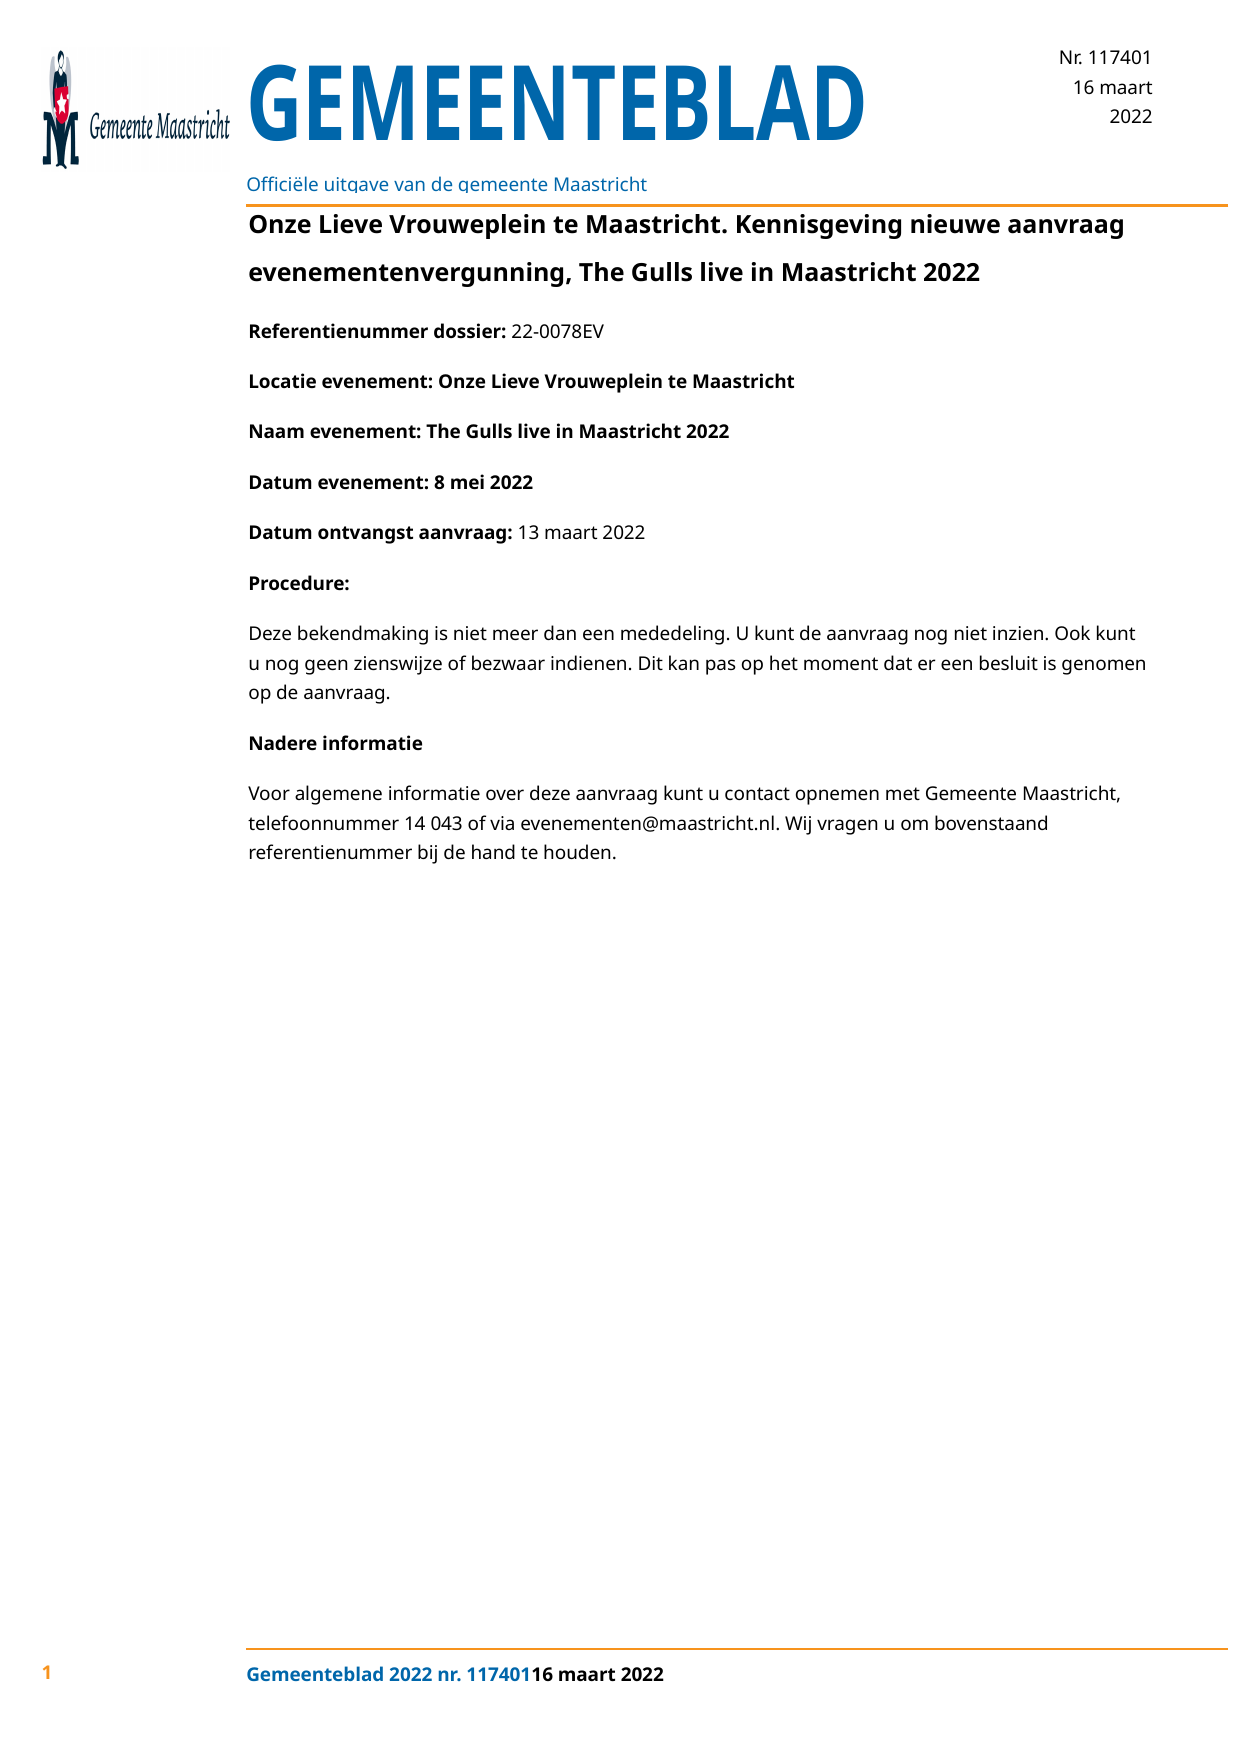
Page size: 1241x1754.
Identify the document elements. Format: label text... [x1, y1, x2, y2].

text Voor algemene informatie over deze aanvraag kunt u contact opnemen met Gemeente Maastricht, telefoonnummer 14 043 of via evenementen@maastricht.nl. Wij vragen u om bovenstaand referentienummer bij de hand te houden. [248, 780, 1152, 865]
text Datum ontvangst aanvraag: 13 maart 2022 [248, 519, 1152, 545]
text Procedure: [248, 570, 1152, 596]
text Deze bekendmaking is niet meer dan een mededeling. U kunt de aanvraag nog niet inzien. Ook kunt u nog geen zienswijze of bezwaar indienen. Dit kan pas op het moment dat er een besluit is genomen op de aanvraag. [248, 620, 1152, 705]
text Onze Lieve Vrouweplein te Maastricht. Kennisgeving nieuwe aanvraag evenementenvergunning, The Gulls live in Maastricht 2022 [248, 207, 1152, 288]
text Datum evenement: 8 mei 2022 [248, 469, 1152, 495]
text Naam evenement: The Gulls live in Maastricht 2022 [248, 419, 1152, 444]
text Referentienummer dossier: 22-0078EV [248, 318, 1152, 344]
text Nadere informatie [248, 730, 1152, 756]
text Locatie evenement: Onze Lieve Vrouweplein te Maastricht [248, 368, 1152, 394]
picture [41, 47, 231, 172]
